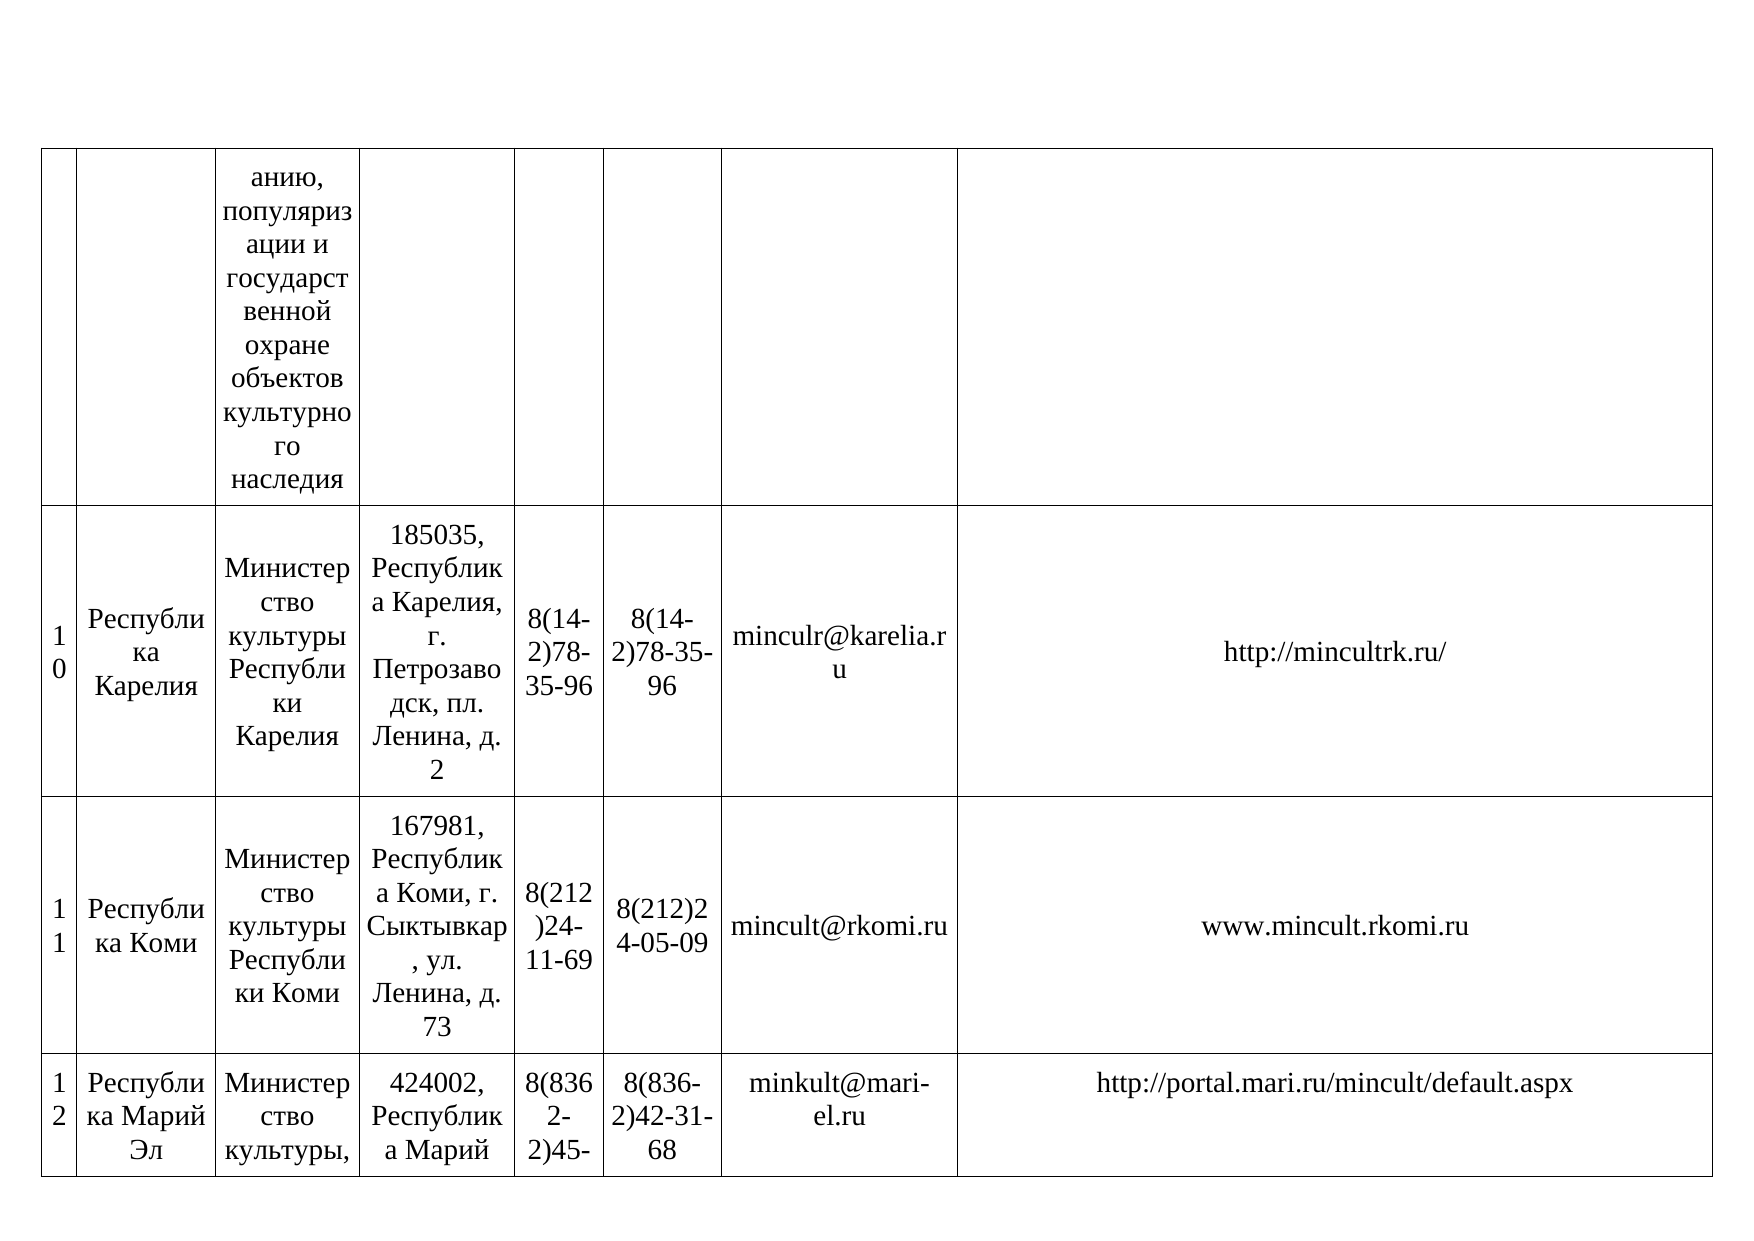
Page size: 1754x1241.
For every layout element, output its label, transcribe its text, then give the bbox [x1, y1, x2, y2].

table_cell 8(836-2)42-31-68 [604, 1054, 721, 1176]
table_cell [360, 149, 514, 505]
table_cell mincult@rkomi.ru [722, 797, 957, 1053]
table_cell Республика Коми [77, 797, 215, 1053]
table_cell Республика Марий Эл [77, 1054, 215, 1176]
table_cell 8(8362-2)45- [515, 1054, 603, 1176]
table_cell [604, 149, 721, 505]
table_cell 11 [42, 797, 76, 1053]
table_cell анию, популяризации и государственной охране объектов культурного наследия [216, 149, 359, 505]
table_cell http://mincultrk.ru/ [958, 506, 1712, 796]
table_cell 185035, Республика Карелия, г. Петрозаводск, пл. Ленина, д. 2 [360, 506, 514, 796]
table_cell [77, 149, 215, 505]
table_cell 8(14-2)78-35-96 [604, 506, 721, 796]
table_cell 12 [42, 1054, 76, 1176]
table_cell minculr@karelia.ru [722, 506, 957, 796]
table_cell Министерство культуры Республики Карелия [216, 506, 359, 796]
table_cell 8(212)24-11-69 [515, 797, 603, 1053]
table_cell www.mincult.rkomi.ru [958, 797, 1712, 1053]
table_cell Министерство культуры, [216, 1054, 359, 1176]
table_cell http://portal.mari.ru/mincult/default.aspx [958, 1054, 1712, 1176]
table_cell 167981, Республика Коми, г. Сыктывкар, ул. Ленина, д. 73 [360, 797, 514, 1053]
table_cell minkult@mari-el.ru [722, 1054, 957, 1176]
table_cell [515, 149, 603, 505]
table_cell 8(212)24-05-09 [604, 797, 721, 1053]
table_cell Республика Карелия [77, 506, 215, 796]
table_cell 8(14-2)78-35-96 [515, 506, 603, 796]
table_cell 10 [42, 506, 76, 796]
table_cell 424002, Республика Марий [360, 1054, 514, 1176]
table_cell Министерство культуры Республики Коми [216, 797, 359, 1053]
table_cell [958, 149, 1712, 505]
table_cell [42, 149, 76, 505]
table_cell [722, 149, 957, 505]
